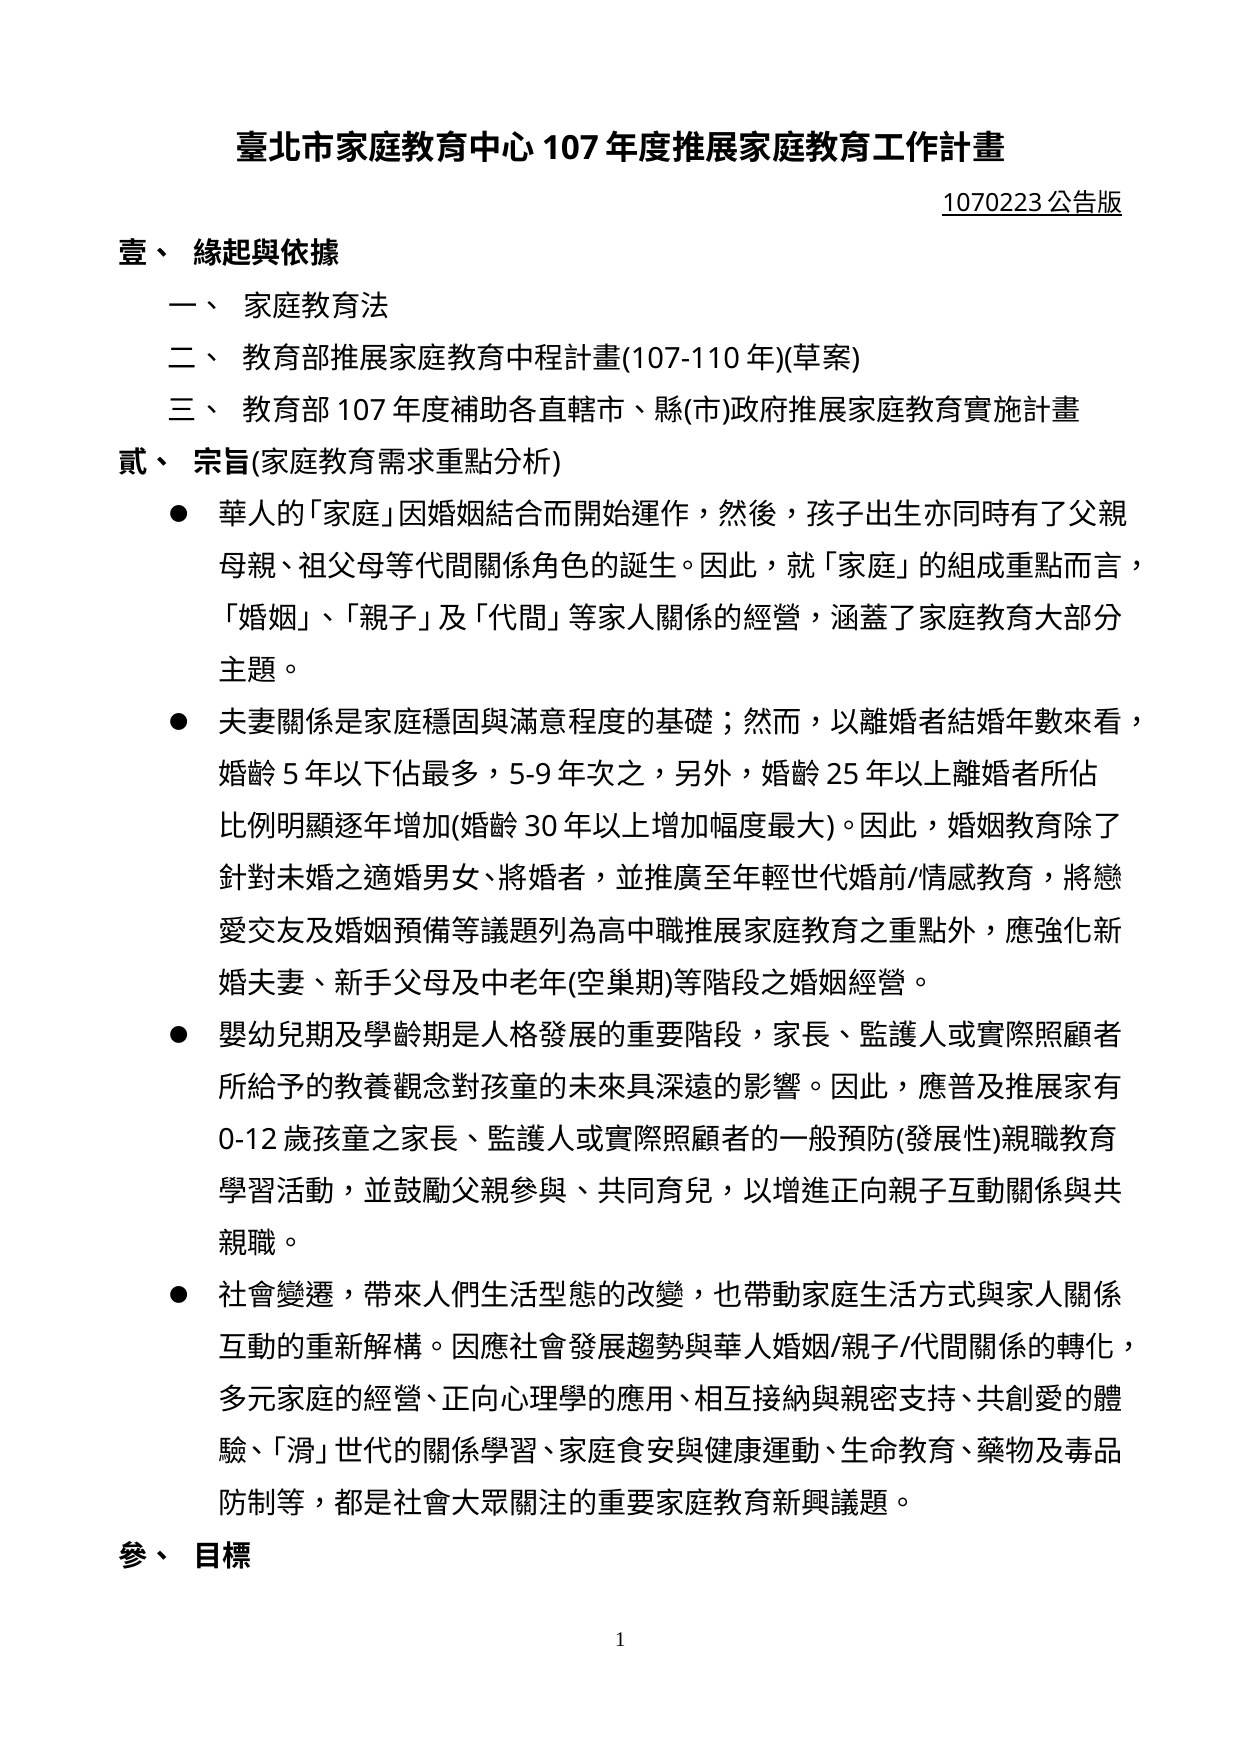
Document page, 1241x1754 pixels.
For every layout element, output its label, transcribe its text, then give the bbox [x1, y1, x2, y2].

text 1070223公告版 [118, 170, 1122, 222]
list 目標 [118, 1524, 1122, 1576]
list 嬰幼兒期及學齡期是人格發展的重要階段，家長、監護人或實際照顧者所給予的教養觀念對孩童的未來具深遠的影響。因此，應普及推展家有0-12歲孩童之家長、監護人或實際照顧者的一般預防(發展性)親職教育學習活動，並鼓勵父親參與、共同育兒，以增進正向親子互動關係與共親職。 [168, 1003, 1122, 1264]
list 宗旨(家庭教育需求重點分析) [118, 431, 1122, 483]
text 臺北市家庭教育中心107年度推展家庭教育工作計畫 [118, 118, 1122, 170]
list 教育部推展家庭教育中程計畫(107-110年)(草案) [168, 326, 1122, 378]
list 家庭教育法 [168, 274, 1122, 326]
list 教育部107年度補助各直轄市、縣(市)政府推展家庭教育實施計畫 [168, 378, 1122, 431]
list 社會變遷，帶來人們生活型態的改變，也帶動家庭生活方式與家人關係互動的重新解構。因應社會發展趨勢與華人婚姻/親子/代間關係的轉化，多元家庭的經營、正向心理學的應用、相互接納與親密支持、共創愛的體驗、「滑」世代的關係學習、家庭食安與健康運動、生命教育、藥物及毒品防制等，都是社會大眾關注的重要家庭教育新興議題。 [168, 1264, 1122, 1524]
list 緣起與依據 [118, 222, 1122, 274]
list 華人的「家庭」因婚姻結合而開始運作，然後，孩子出生亦同時有了父親、母親、祖父母等代間關係角色的誕生。因此，就「家庭」的組成重點而言，「婚姻」、「親子」及「代間」等家人關係的經營，涵蓋了家庭教育大部分主題。 [168, 483, 1122, 691]
list 夫妻關係是家庭穩固與滿意程度的基礎；然而，以離婚者結婚年數來看，婚齡5年以下佔最多，5-9年次之，另外，婚齡25年以上離婚者所佔比例明顯逐年增加(婚齡30年以上增加幅度最大)。因此，婚姻教育除了針對未婚之適婚男女、將婚者，並推廣至年輕世代婚前/情感教育，將戀愛交友及婚姻預備等議題列為高中職推展家庭教育之重點外，應強化新婚夫妻、新手父母及中老年(空巢期)等階段之婚姻經營。 [168, 691, 1122, 1003]
